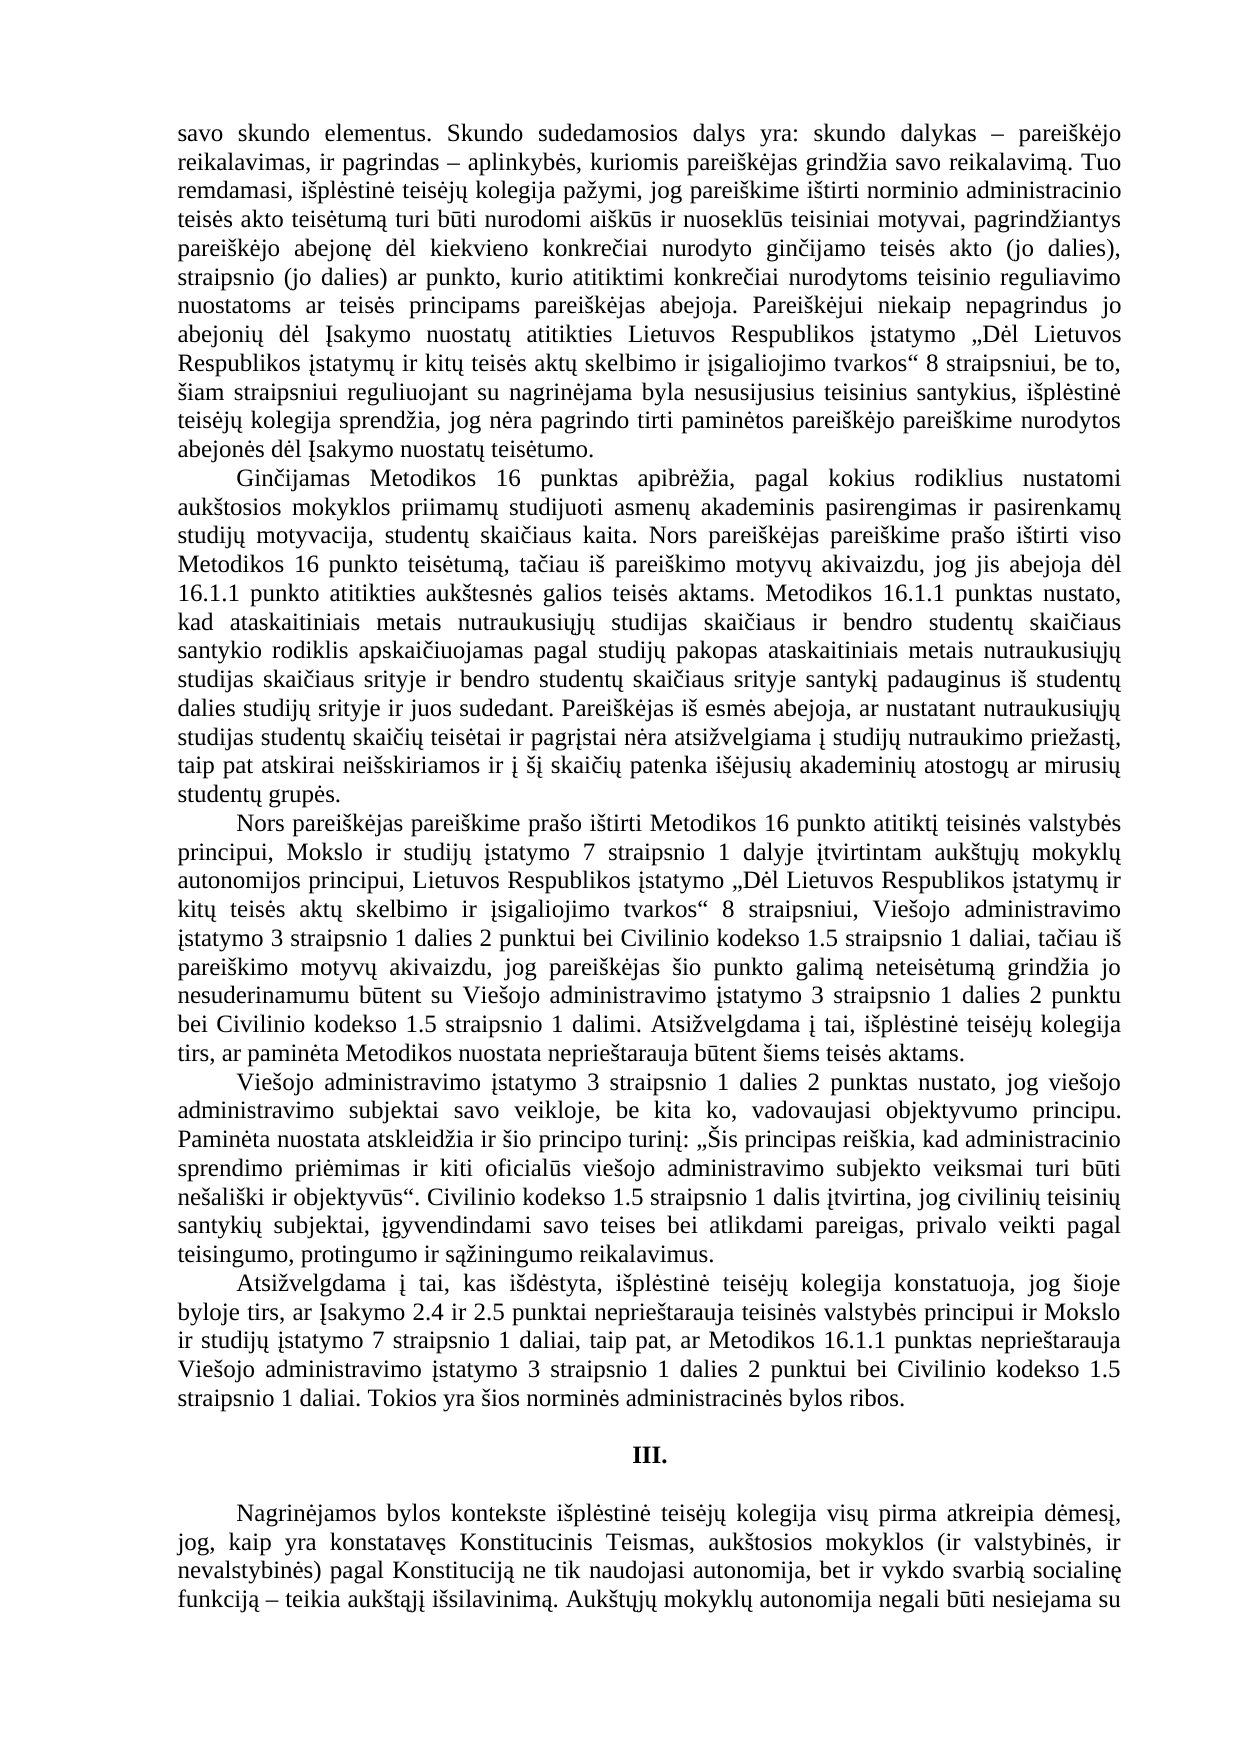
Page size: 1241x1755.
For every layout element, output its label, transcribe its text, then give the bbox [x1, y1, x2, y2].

text Nagrinėjamos bylos kontekste išplėstinė teisėjų kolegija visų pirma atkreipia dėmesį, jog, kaip yra konstatavęs Konstitucinis Teismas, aukštosios mokyklos (ir valstybinės, ir nevalstybinės) pagal Konstituciją ne tik naudojasi autonomija, bet ir vykdo svarbią socialinę funkciją – teikia aukštąjį išsilavinimą. Aukštųjų mokyklų autonomija negali būti nesiejama su [177, 1498, 1122, 1613]
text Viešojo administravimo įstatymo 3 straipsnio 1 dalies 2 punktas nustato, jog viešojo administravimo subjektai savo veikloje, be kita ko, vadovaujasi objektyvumo principu. Paminėta nuostata atskleidžia ir šio principo turinį: „Šis principas reiškia, kad administracinio sprendimo priėmimas ir kiti oficialūs viešojo administravimo subjekto veiksmai turi būti nešališki ir objektyvūs“. Civilinio kodekso 1.5 straipsnio 1 dalis įtvirtina, jog civilinių teisinių santykių subjektai, įgyvendindami savo teises bei atlikdami pareigas, privalo veikti pagal teisingumo, protingumo ir sąžiningumo reikalavimus. [177, 1067, 1122, 1268]
text savo skundo elementus. Skundo sudedamosios dalys yra: skundo dalykas – pareiškėjo reikalavimas, ir pagrindas – aplinkybės, kuriomis pareiškėjas grindžia savo reikalavimą. Tuo remdamasi, išplėstinė teisėjų kolegija pažymi, jog pareiškime ištirti norminio administracinio teisės akto teisėtumą turi būti nurodomi aiškūs ir nuoseklūs teisiniai motyvai, pagrindžiantys pareiškėjo abejonę dėl kiekvieno konkrečiai nurodyto ginčijamo teisės akto (jo dalies), straipsnio (jo dalies) ar punkto, kurio atitiktimi konkrečiai nurodytoms teisinio reguliavimo nuostatoms ar teisės principams pareiškėjas abejoja. Pareiškėjui niekaip nepagrindus jo abejonių dėl Įsakymo nuostatų atitikties Lietuvos Respublikos įstatymo „Dėl Lietuvos Respublikos įstatymų ir kitų teisės aktų skelbimo ir įsigaliojimo tvarkos“ 8 straipsniui, be to, šiam straipsniui reguliuojant su nagrinėjama byla nesusijusius teisinius santykius, išplėstinė teisėjų kolegija sprendžia, jog nėra pagrindo tirti paminėtos pareiškėjo pareiškime nurodytos abejonės dėl Įsakymo nuostatų teisėtumo. [177, 118, 1122, 463]
text Ginčijamas Metodikos 16 punktas apibrėžia, pagal kokius rodiklius nustatomi aukštosios mokyklos priimamų studijuoti asmenų akademinis pasirengimas ir pasirenkamų studijų motyvacija, studentų skaičiaus kaita. Nors pareiškėjas pareiškime prašo ištirti viso Metodikos 16 punkto teisėtumą, tačiau iš pareiškimo motyvų akivaizdu, jog jis abejoja dėl 16.1.1 punkto atitikties aukštesnės galios teisės aktams. Metodikos 16.1.1 punktas nustato, kad ataskaitiniais metais nutraukusiųjų studijas skaičiaus ir bendro studentų skaičiaus santykio rodiklis apskaičiuojamas pagal studijų pakopas ataskaitiniais metais nutraukusiųjų studijas skaičiaus srityje ir bendro studentų skaičiaus srityje santykį padauginus iš studentų dalies studijų srityje ir juos sudedant. Pareiškėjas iš esmės abejoja, ar nustatant nutraukusiųjų studijas studentų skaičių teisėtai ir pagrįstai nėra atsižvelgiama į studijų nutraukimo priežastį, taip pat atskirai neišskiriamos ir į šį skaičių patenka išėjusių akademinių atostogų ar mirusių studentų grupės. [177, 463, 1122, 808]
text III. [177, 1441, 1122, 1469]
text Atsižvelgdama į tai, kas išdėstyta, išplėstinė teisėjų kolegija konstatuoja, jog šioje byloje tirs, ar Įsakymo 2.4 ir 2.5 punktai neprieštarauja teisinės valstybės principui ir Mokslo ir studijų įstatymo 7 straipsnio 1 daliai, taip pat, ar Metodikos 16.1.1 punktas neprieštarauja Viešojo administravimo įstatymo 3 straipsnio 1 dalies 2 punktui bei Civilinio kodekso 1.5 straipsnio 1 daliai. Tokios yra šios norminės administracinės bylos ribos. [177, 1268, 1122, 1412]
text Nors pareiškėjas pareiškime prašo ištirti Metodikos 16 punkto atitiktį teisinės valstybės principui, Mokslo ir studijų įstatymo 7 straipsnio 1 dalyje įtvirtintam aukštųjų mokyklų autonomijos principui, Lietuvos Respublikos įstatymo „Dėl Lietuvos Respublikos įstatymų ir kitų teisės aktų skelbimo ir įsigaliojimo tvarkos“ 8 straipsniui, Viešojo administravimo įstatymo 3 straipsnio 1 dalies 2 punktui bei Civilinio kodekso 1.5 straipsnio 1 daliai, tačiau iš pareiškimo motyvų akivaizdu, jog pareiškėjas šio punkto galimą neteisėtumą grindžia jo nesuderinamumu būtent su Viešojo administravimo įstatymo 3 straipsnio 1 dalies 2 punktu bei Civilinio kodekso 1.5 straipsnio 1 dalimi. Atsižvelgdama į tai, išplėstinė teisėjų kolegija tirs, ar paminėta Metodikos nuostata neprieštarauja būtent šiems teisės aktams. [177, 808, 1122, 1067]
